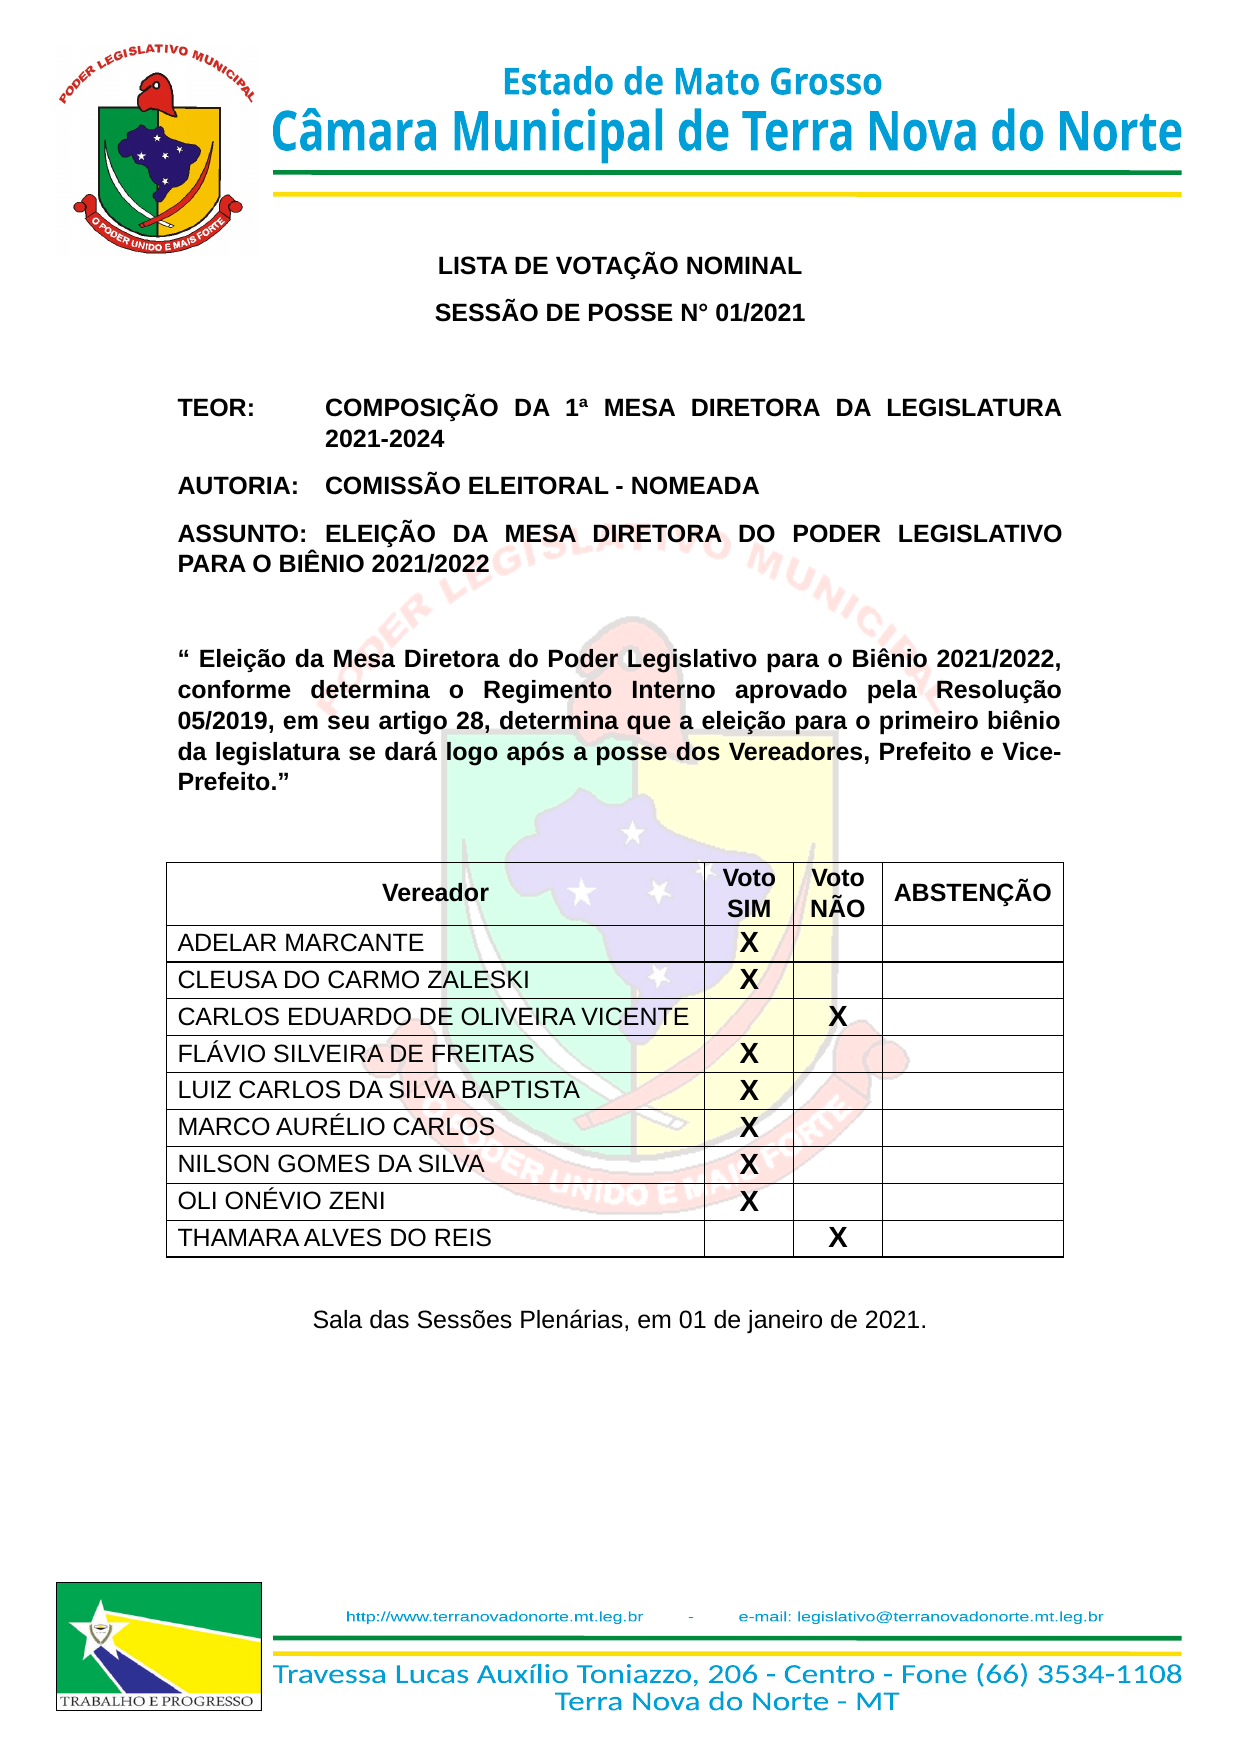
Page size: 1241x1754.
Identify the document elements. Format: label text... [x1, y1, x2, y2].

table_cell FLÁVIO SILVEIRA DE FREITAS [167, 1036, 303, 1072]
table_cell OLI ONÉVIO ZENI [167, 1184, 303, 1219]
table_cell MARCO AURÉLIO CARLOS [167, 1110, 303, 1146]
table_cell LUIZ CARLOS DA SILVA BAPTISTA [167, 1073, 303, 1109]
text ASSUNTO: ELEIÇÃO DA MESA DIRETORA DO PODER LEGISLATIVO PARA O BIÊNIO 2021/2022 [967, 519, 1063, 578]
table_cell NILSON GOMES DA SILVA [167, 1147, 303, 1183]
picture [57, 1583, 261, 1710]
text “ Eleição da Mesa Diretora do Poder Legislativo para o Biênio 2021/2022, conforme determina o Regimento Interno aprovado pela Resolução 05/2019, em seu artigo 28, determina que a eleição para o primeiro biênio da legislatura se dará logo após a posse dos Vereadores, Prefeito e Vice-Prefeito.” [177, 644, 303, 796]
table_header Vereador [167, 863, 303, 924]
text LISTA DE VOTAÇÃO NOMINAL [177, 251, 1063, 280]
table_cell [967, 999, 1063, 1035]
table_cell [967, 963, 1063, 998]
text Sala das Sessões Plenárias, em 01 de janeiro de 2021. [177, 1305, 1063, 1333]
text TEOR: COMPOSIÇÃO DA 1ª MESA DIRETORA DA LEGISLATURA 2021-2024 [177, 393, 1063, 453]
table_cell [967, 1184, 1063, 1219]
text AUTORIA: COMISSÃO ELEITORAL - NOMEADA [177, 471, 1063, 500]
table_cell [967, 1073, 1063, 1109]
table_cell [967, 1036, 1063, 1072]
table_cell [967, 926, 1063, 961]
table_cell [967, 1110, 1063, 1146]
text “ Eleição da Mesa Diretora do Poder Legislativo para o Biênio 2021/2022, conforme determina o Regimento Interno aprovado pela Resolução 05/2019, em seu artigo 28, determina que a eleição para o primeiro biênio da legislatura se dará logo após a posse dos Vereadores, Prefeito e Vice-Prefeito.” [967, 644, 1063, 796]
text SESSÃO DE POSSE N° 01/2021 [177, 298, 1063, 327]
table_cell THAMARA ALVES DO REIS [167, 1221, 704, 1256]
picture [55, 42, 260, 256]
table_cell CLEUSA DO CARMO ZALESKI [167, 963, 303, 998]
table_cell CARLOS EDUARDO DE OLIVEIRA VICENTE [167, 999, 303, 1035]
table_cell X [794, 1224, 882, 1256]
text ASSUNTO: ELEIÇÃO DA MESA DIRETORA DO PODER LEGISLATIVO PARA O BIÊNIO 2021/2022 [177, 519, 303, 578]
table_cell [883, 1221, 1063, 1256]
table_header ABSTENÇÃO [967, 863, 1063, 924]
table_cell ADELAR MARCANTE [167, 926, 303, 961]
table_cell [967, 1147, 1063, 1183]
table_cell [705, 1224, 793, 1256]
